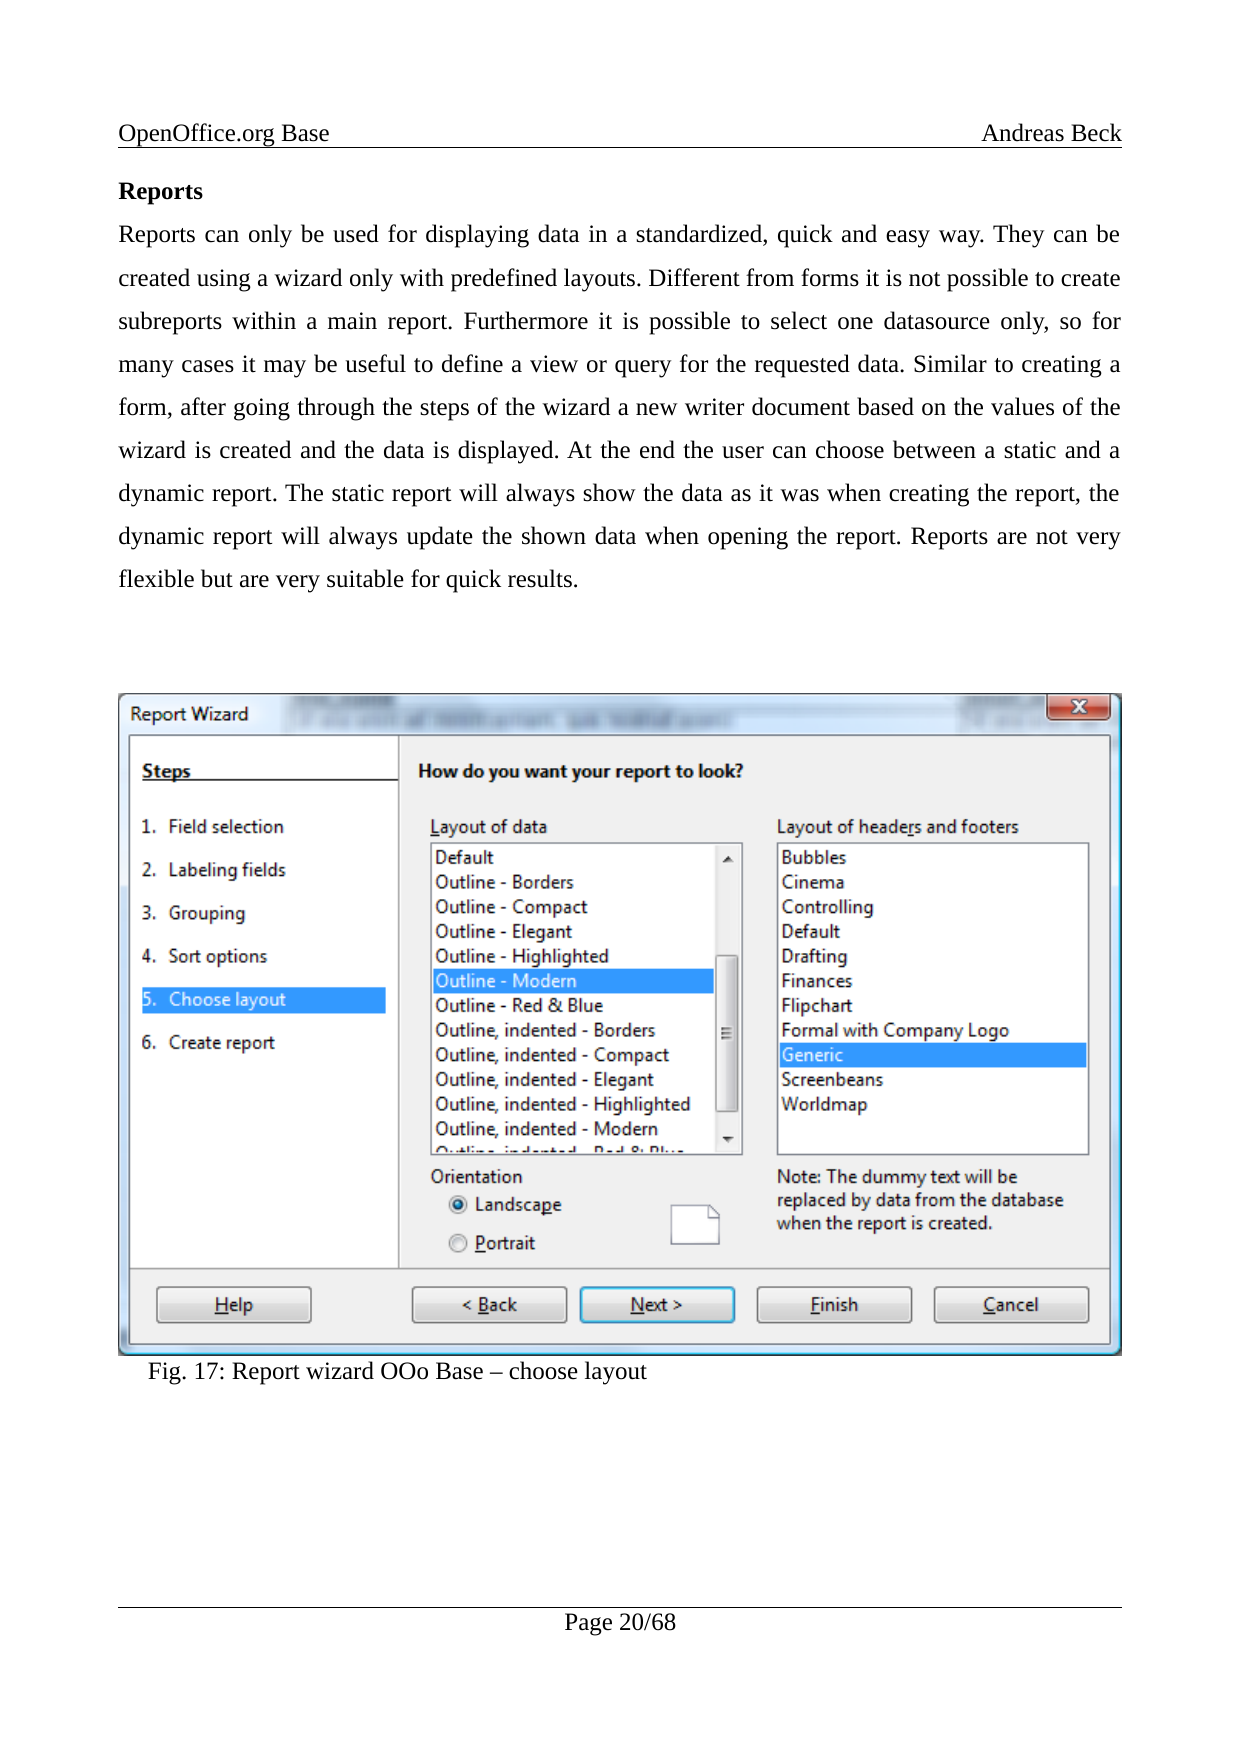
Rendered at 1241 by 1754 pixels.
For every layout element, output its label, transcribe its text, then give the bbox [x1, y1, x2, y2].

list Fig. 17: Report wizard OOo Base – choose layout [148, 1356, 1122, 1385]
picture [118, 693, 1122, 1356]
text Reports [118, 176, 1122, 205]
text Reports can only be used for displaying data in a standardized, quick and easy way. They can be created using a wizard only with predefined layouts. Different from forms it is not possible to create subreports within a main report. Furthermore it is possible to select one datasource only, so for many cases it may be useful to define a view or query for the requested data. Similar to creating a form, after going through the steps of the wizard a new writer document based on the values of the wizard is created and the data is displayed. At the end the user can choose between a static and a dynamic report. The static report will always show the data as it was when creating the report, the dynamic report will always update the shown data when opening the report. Reports are not very flexible but are very suitable for quick results. [118, 219, 1122, 593]
